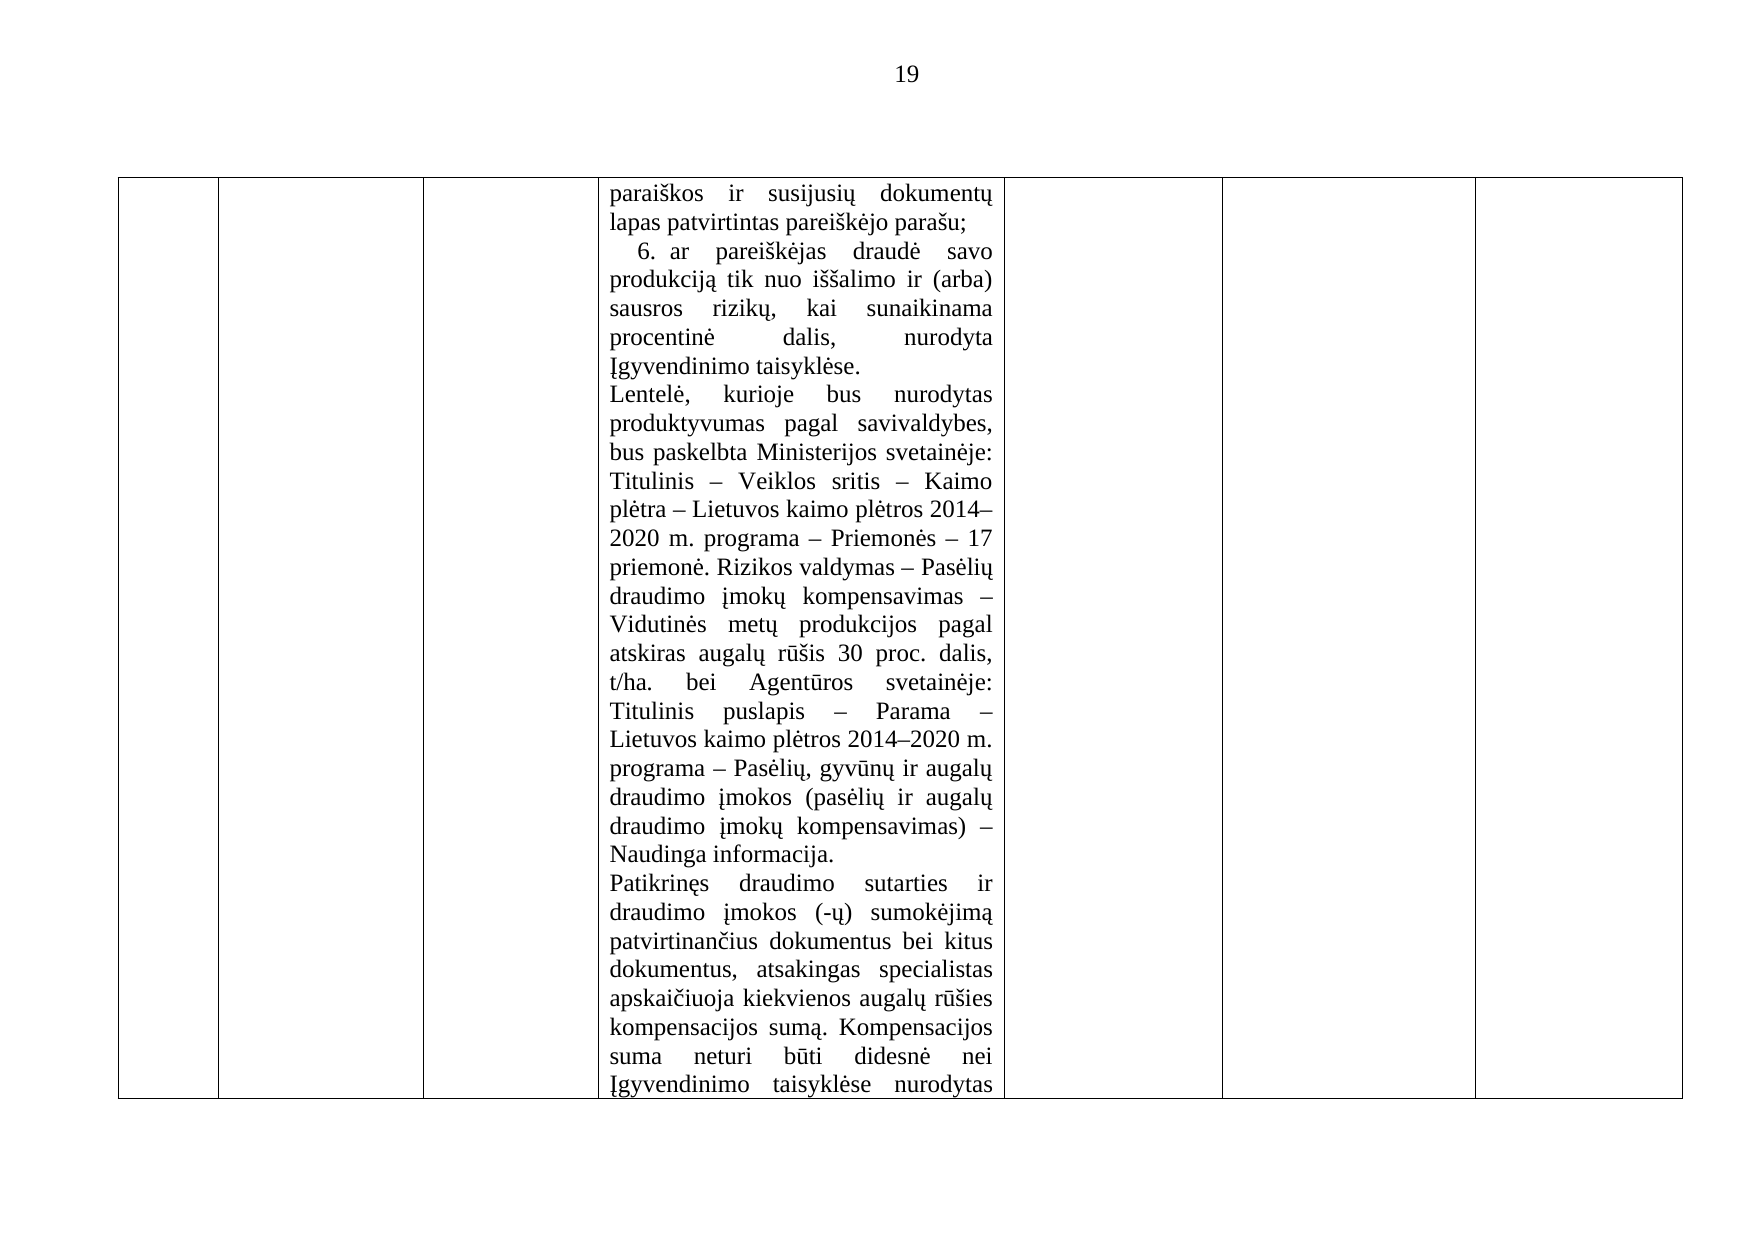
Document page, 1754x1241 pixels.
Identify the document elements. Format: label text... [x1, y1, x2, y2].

table_cell [1005, 178, 1222, 1098]
table_cell [119, 178, 218, 1098]
table_cell paraiškos ir susijusių dokumentų lapas patvirtintas pareiškėjo parašu; 6. ar pareiškėjas draudė savo produkciją tik nuo iššalimo ir (arba) sausros rizikų, kai sunaikinama procentinė dalis, nurodyta Įgyvendinimo taisyklėse. Lentelė, kurioje bus nurodytas produktyvumas pagal savivaldybes, bus paskelbta Ministerijos svetainėje: Titulinis – Veiklos sritis – Kaimo plėtra – Lietuvos kaimo plėtros 2014–2020 m. programa – Priemonės – 17 priemonė. Rizikos valdymas – Pasėlių draudimo įmokų kompensavimas – Vidutinės metų produkcijos pagal atskiras augalų rūšis 30 proc. dalis, t/ha. bei Agentūros svetainėje: Titulinis puslapis – Parama – Lietuvos kaimo plėtros 2014–2020 m. programa – Pasėlių, gyvūnų ir augalų draudimo įmokos (pasėlių ir augalų draudimo įmokų kompensavimas) – Naudinga informacija. Patikrinęs draudimo sutarties ir draudimo įmokos (-ų) sumokėjimą patvirtinančius dokumentus bei kitus dokumentus, atsakingas specialistas apskaičiuoja kiekvienos augalų rūšies kompensacijos sumą. Kompensacijos suma neturi būti didesnė nei Įgyvendinimo taisyklėse nurodytas [599, 178, 1004, 1098]
table_cell [1223, 178, 1475, 1098]
table_cell [1476, 178, 1682, 1098]
table_cell [219, 178, 423, 1098]
table_cell [424, 178, 598, 1098]
